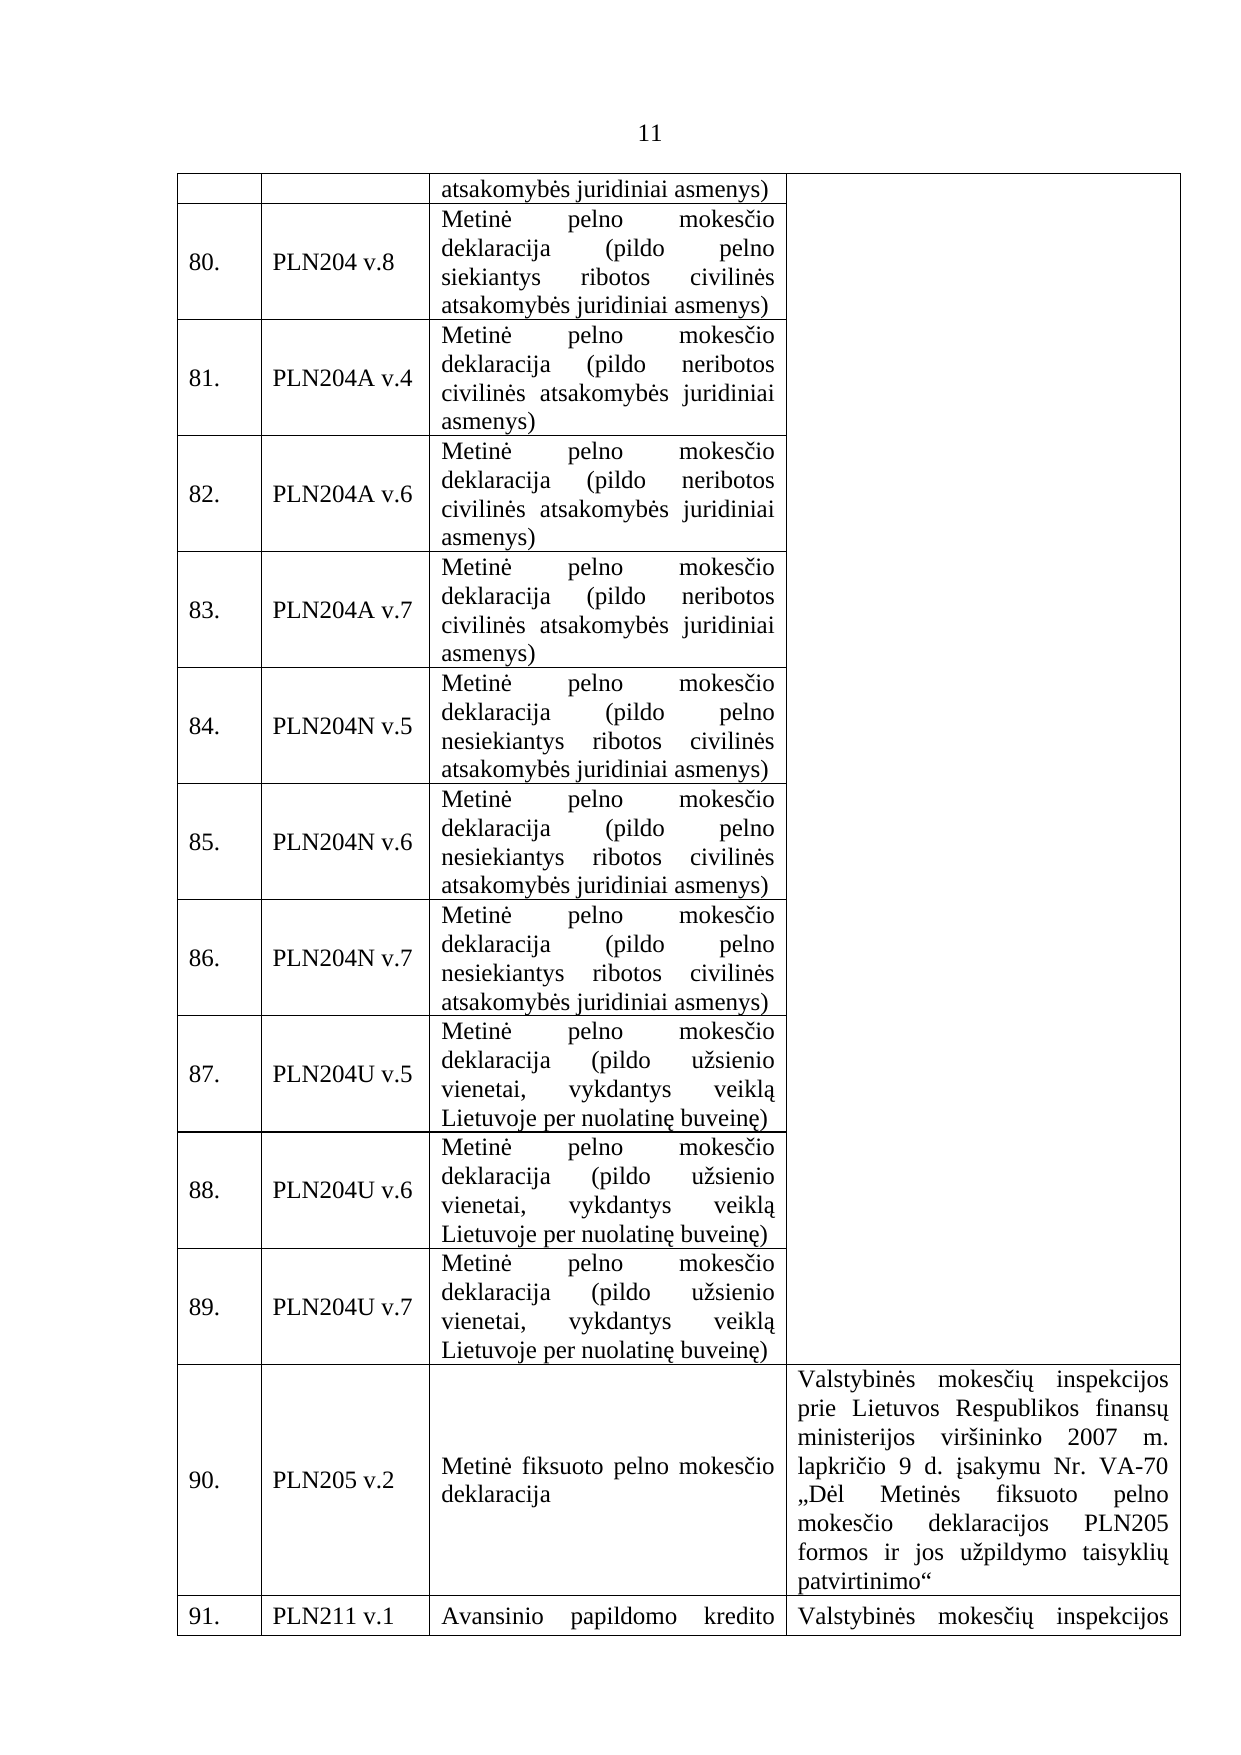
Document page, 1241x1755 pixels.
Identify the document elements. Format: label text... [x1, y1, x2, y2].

table_cell 84. [178, 668, 261, 783]
table_cell Metinė pelno mokesčio deklaracija (pildo pelno nesiekiantys ribotos civilinės atsakomybės juridiniai asmenys) [430, 784, 786, 899]
table_cell 90. [178, 1365, 261, 1594]
table_cell 82. [178, 436, 261, 551]
table_cell 83. [178, 552, 261, 667]
table_cell PLN204N v.6 [262, 784, 429, 899]
table_cell 88. [178, 1133, 261, 1247]
table_cell [178, 174, 261, 203]
table_cell PLN204U v.5 [262, 1016, 429, 1131]
table_cell PLN211 v.1 [262, 1596, 429, 1635]
table_cell Avansinio papildomo kredito [430, 1596, 786, 1635]
table_cell 81. [178, 320, 261, 435]
table_cell PLN204N v.5 [262, 668, 429, 783]
table_cell Metinė pelno mokesčio deklaracija (pildo pelno nesiekiantys ribotos civilinės atsakomybės juridiniai asmenys) [430, 668, 786, 783]
table_cell 86. [178, 900, 261, 1015]
table_cell PLN204N v.7 [262, 900, 429, 1015]
table_cell 91. [178, 1596, 261, 1635]
table_cell 80. [178, 204, 261, 319]
table_cell PLN204A v.4 [262, 320, 429, 435]
table_cell Metinė pelno mokesčio deklaracija (pildo pelno siekiantys ribotos civilinės atsakomybės juridiniai asmenys) [430, 204, 786, 319]
table_cell Metinė pelno mokesčio deklaracija (pildo užsienio vienetai, vykdantys veiklą Lietuvoje per nuolatinę buveinę) [430, 1133, 786, 1247]
table_cell PLN205 v.2 [262, 1365, 429, 1594]
table_cell Metinė pelno mokesčio deklaracija (pildo užsienio vienetai, vykdantys veiklą Lietuvoje per nuolatinę buveinę) [430, 1016, 786, 1131]
table_cell Metinė pelno mokesčio deklaracija (pildo pelno nesiekiantys ribotos civilinės atsakomybės juridiniai asmenys) [430, 900, 786, 1015]
table_cell PLN204 v.8 [262, 204, 429, 319]
table_cell PLN204U v.6 [262, 1133, 429, 1247]
table_cell atsakomybės juridiniai asmenys) [430, 174, 786, 203]
table_cell PLN204U v.7 [262, 1249, 429, 1363]
table_cell PLN204A v.7 [262, 552, 429, 667]
table_cell 87. [178, 1016, 261, 1131]
table_cell PLN204A v.6 [262, 436, 429, 551]
table_cell Valstybinės mokesčių inspekcijos prie Lietuvos Respublikos finansų ministerijos viršininko 2007 m. lapkričio 9 d. įsakymu Nr. VA-70 „Dėl Metinės fiksuoto pelno mokesčio deklaracijos PLN205 formos ir jos užpildymo taisyklių patvirtinimo“ [787, 1365, 1180, 1594]
table_cell Metinė fiksuoto pelno mokesčio deklaracija [430, 1365, 786, 1594]
table_cell Valstybinės mokesčių inspekcijos [787, 1596, 1180, 1635]
table_cell 85. [178, 784, 261, 899]
table_cell Metinė pelno mokesčio deklaracija (pildo neribotos civilinės atsakomybės juridiniai asmenys) [430, 320, 786, 435]
table_cell 89. [178, 1249, 261, 1363]
table_cell [787, 174, 1180, 1363]
table_cell Metinė pelno mokesčio deklaracija (pildo užsienio vienetai, vykdantys veiklą Lietuvoje per nuolatinę buveinę) [430, 1249, 786, 1363]
table_cell Metinė pelno mokesčio deklaracija (pildo neribotos civilinės atsakomybės juridiniai asmenys) [430, 436, 786, 551]
table_cell [262, 174, 429, 203]
table_cell Metinė pelno mokesčio deklaracija (pildo neribotos civilinės atsakomybės juridiniai asmenys) [430, 552, 786, 667]
